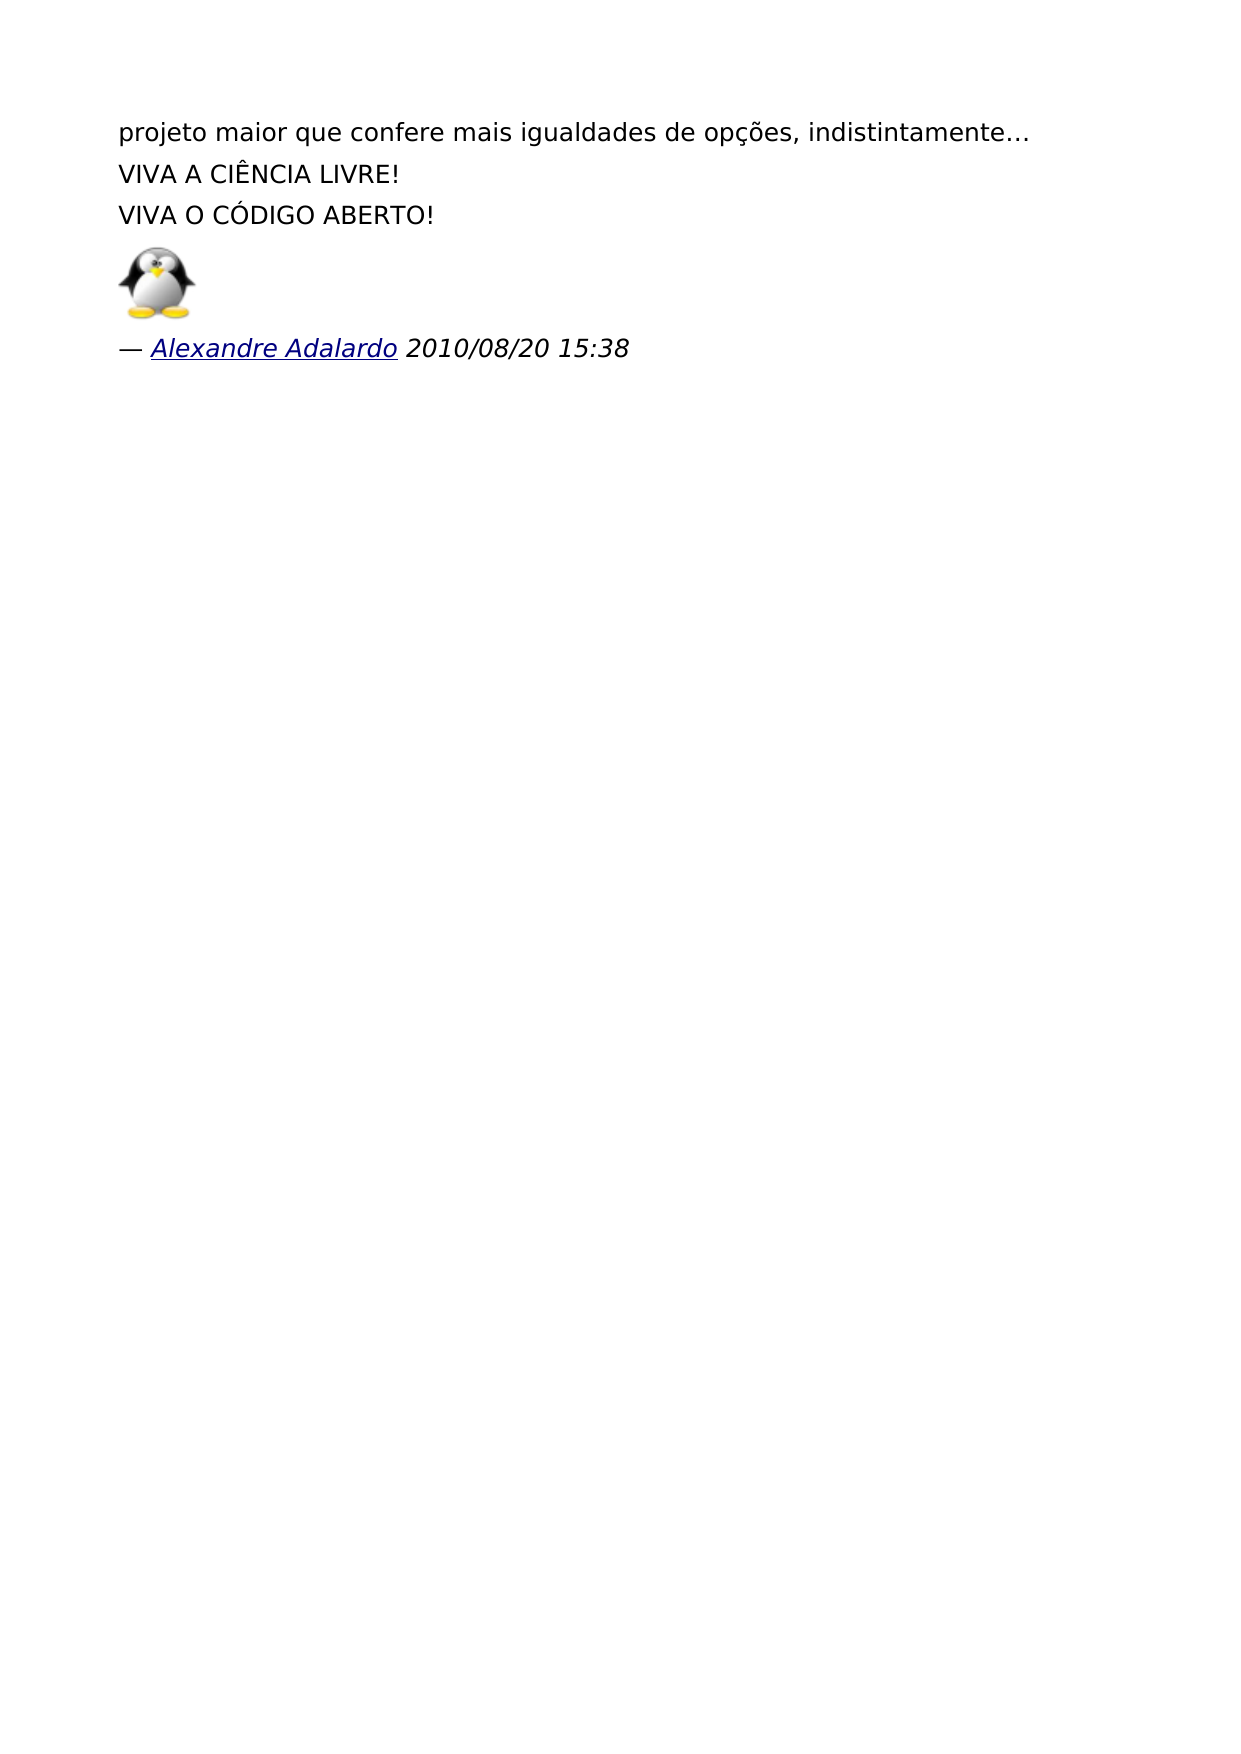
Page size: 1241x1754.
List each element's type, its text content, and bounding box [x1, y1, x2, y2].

text — Alexandre Adalardo 2010/08/20 15:38 [118, 334, 1122, 363]
picture [118, 243, 197, 322]
text VIVA O CÓDIGO ABERTO! [118, 201, 1122, 231]
text VIVA A CIÊNCIA LIVRE! [118, 160, 1122, 189]
text projeto maior que confere mais igualdades de opções, indistintamente… [118, 118, 1122, 147]
